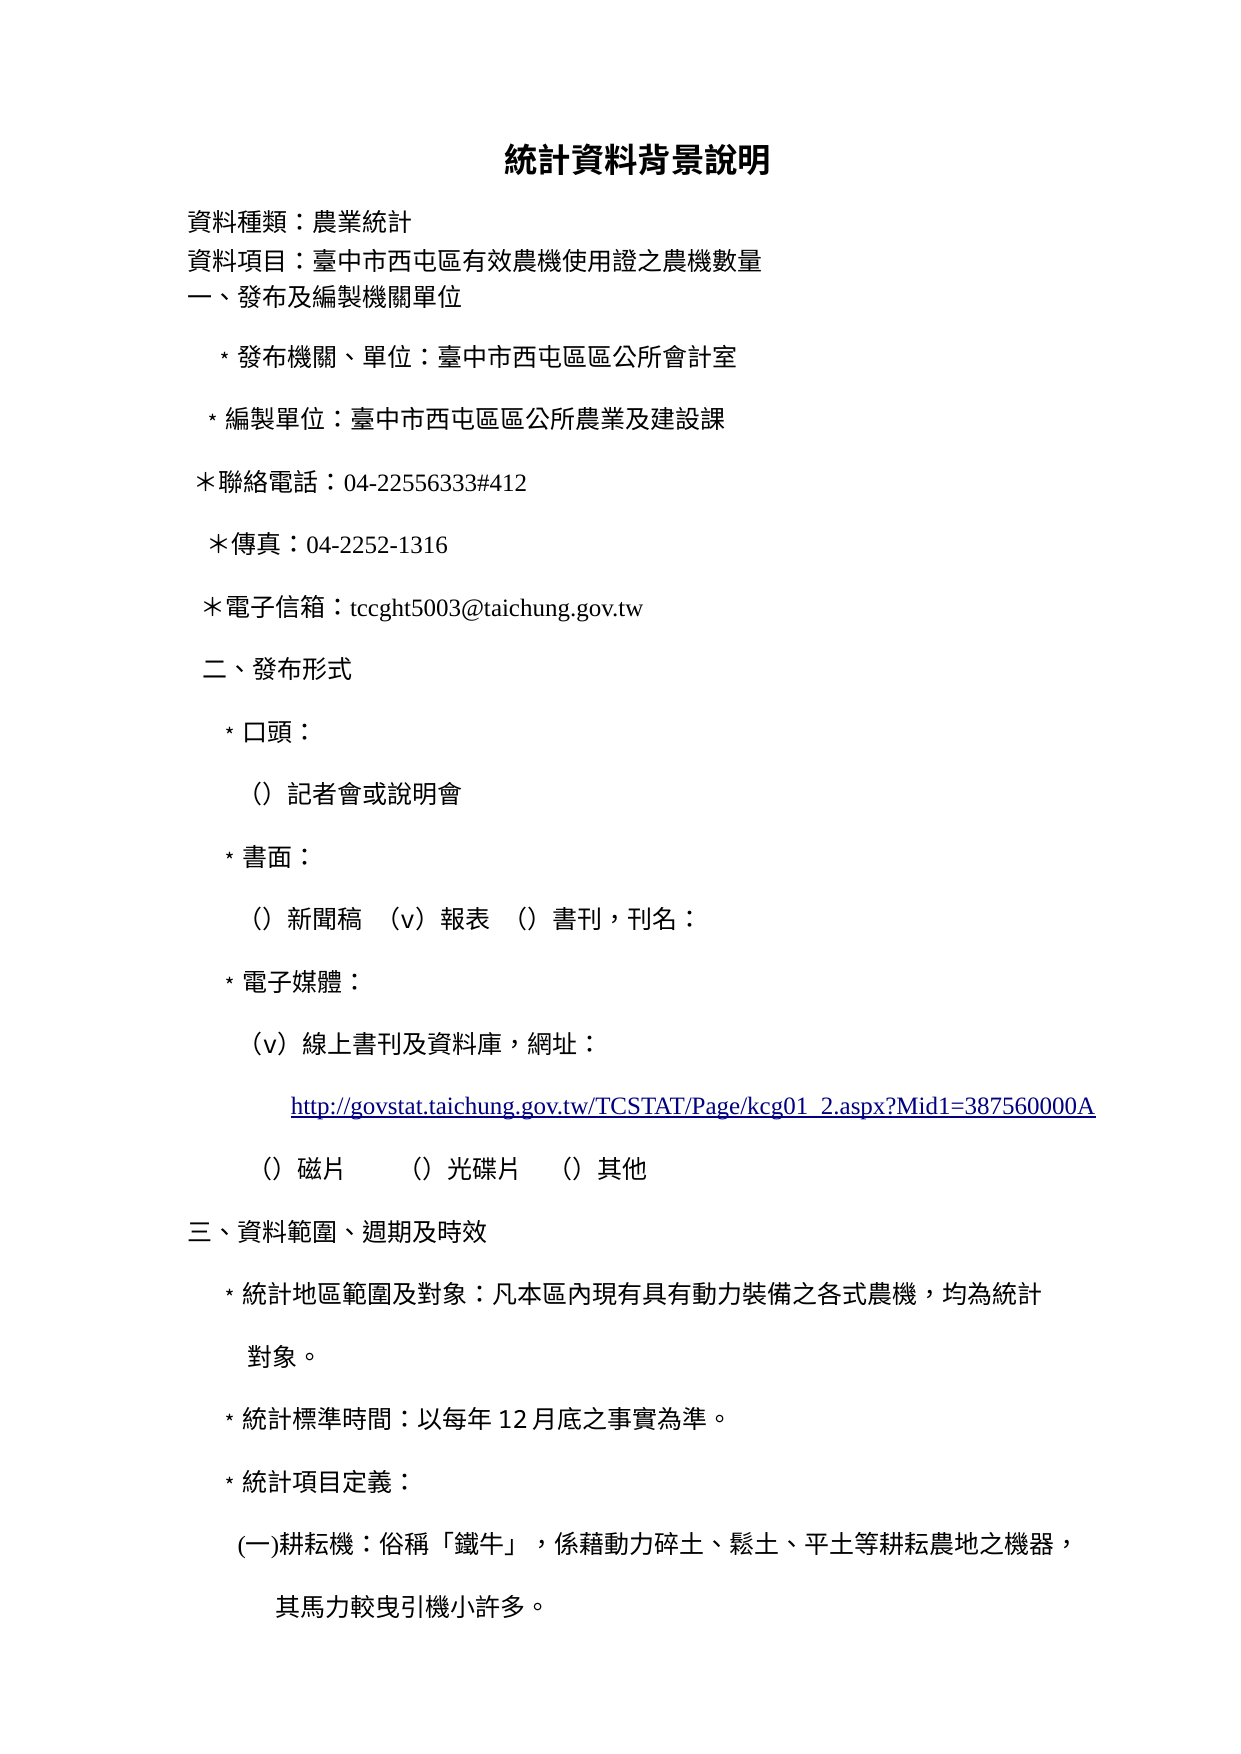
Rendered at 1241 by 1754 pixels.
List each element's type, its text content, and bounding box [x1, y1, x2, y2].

text ＊電子信箱：tccght5003@taichung.gov.tw [187, 564, 1087, 626]
text ﹡口頭： [187, 689, 1087, 751]
text （v）線上書刊及資料庫，網址： [187, 1001, 1087, 1064]
text （）新聞稿 （v）報表 （）書刊，刊名： [187, 876, 1087, 939]
text （）記者會或說明會 [187, 751, 1087, 814]
text ﹡電子媒體： [187, 939, 1087, 1001]
text http://govstat.taichung.gov.tw/TCSTAT/Page/kcg01_2.aspx?Mid1=387560000A [288, 1064, 1122, 1126]
text 三、資料範圍、週期及時效 [187, 1189, 1087, 1251]
text 二、發布形式 [202, 626, 1087, 689]
text ﹡統計項目定義： [187, 1439, 1087, 1501]
text ﹡書面： [187, 814, 1087, 876]
text 統計資料背景說明 [187, 116, 1087, 179]
text ＊傳真：04-2252-1316 [206, 501, 1087, 564]
text ﹡編製單位：臺中市西屯區區公所農業及建設課 [187, 376, 1087, 439]
text （）磁片 （）光碟片 （）其他 [187, 1126, 1087, 1189]
text 一、發布及編製機關單位 [187, 278, 1087, 314]
text ﹡統計標準時間：以每年12月底之事實為準。 [187, 1376, 1087, 1439]
text 資料種類：農業統計 [187, 179, 1087, 241]
text ﹡統計地區範圍及對象：凡本區內現有具有動力裝備之各式農機，均為統計 對象。 [187, 1251, 1087, 1376]
text (一)耕耘機：俗稱「鐵牛」，係藉動力碎土、鬆土、平土等耕耘農地之機器，其馬力較曳引機小許多。 [237, 1501, 1087, 1626]
text ＊聯絡電話：04-22556333#412 [181, 439, 1087, 501]
text 資料項目：臺中市西屯區有效農機使用證之農機數量 [187, 241, 1087, 278]
text ﹡發布機關、單位：臺中市西屯區區公所會計室 [187, 314, 1087, 376]
